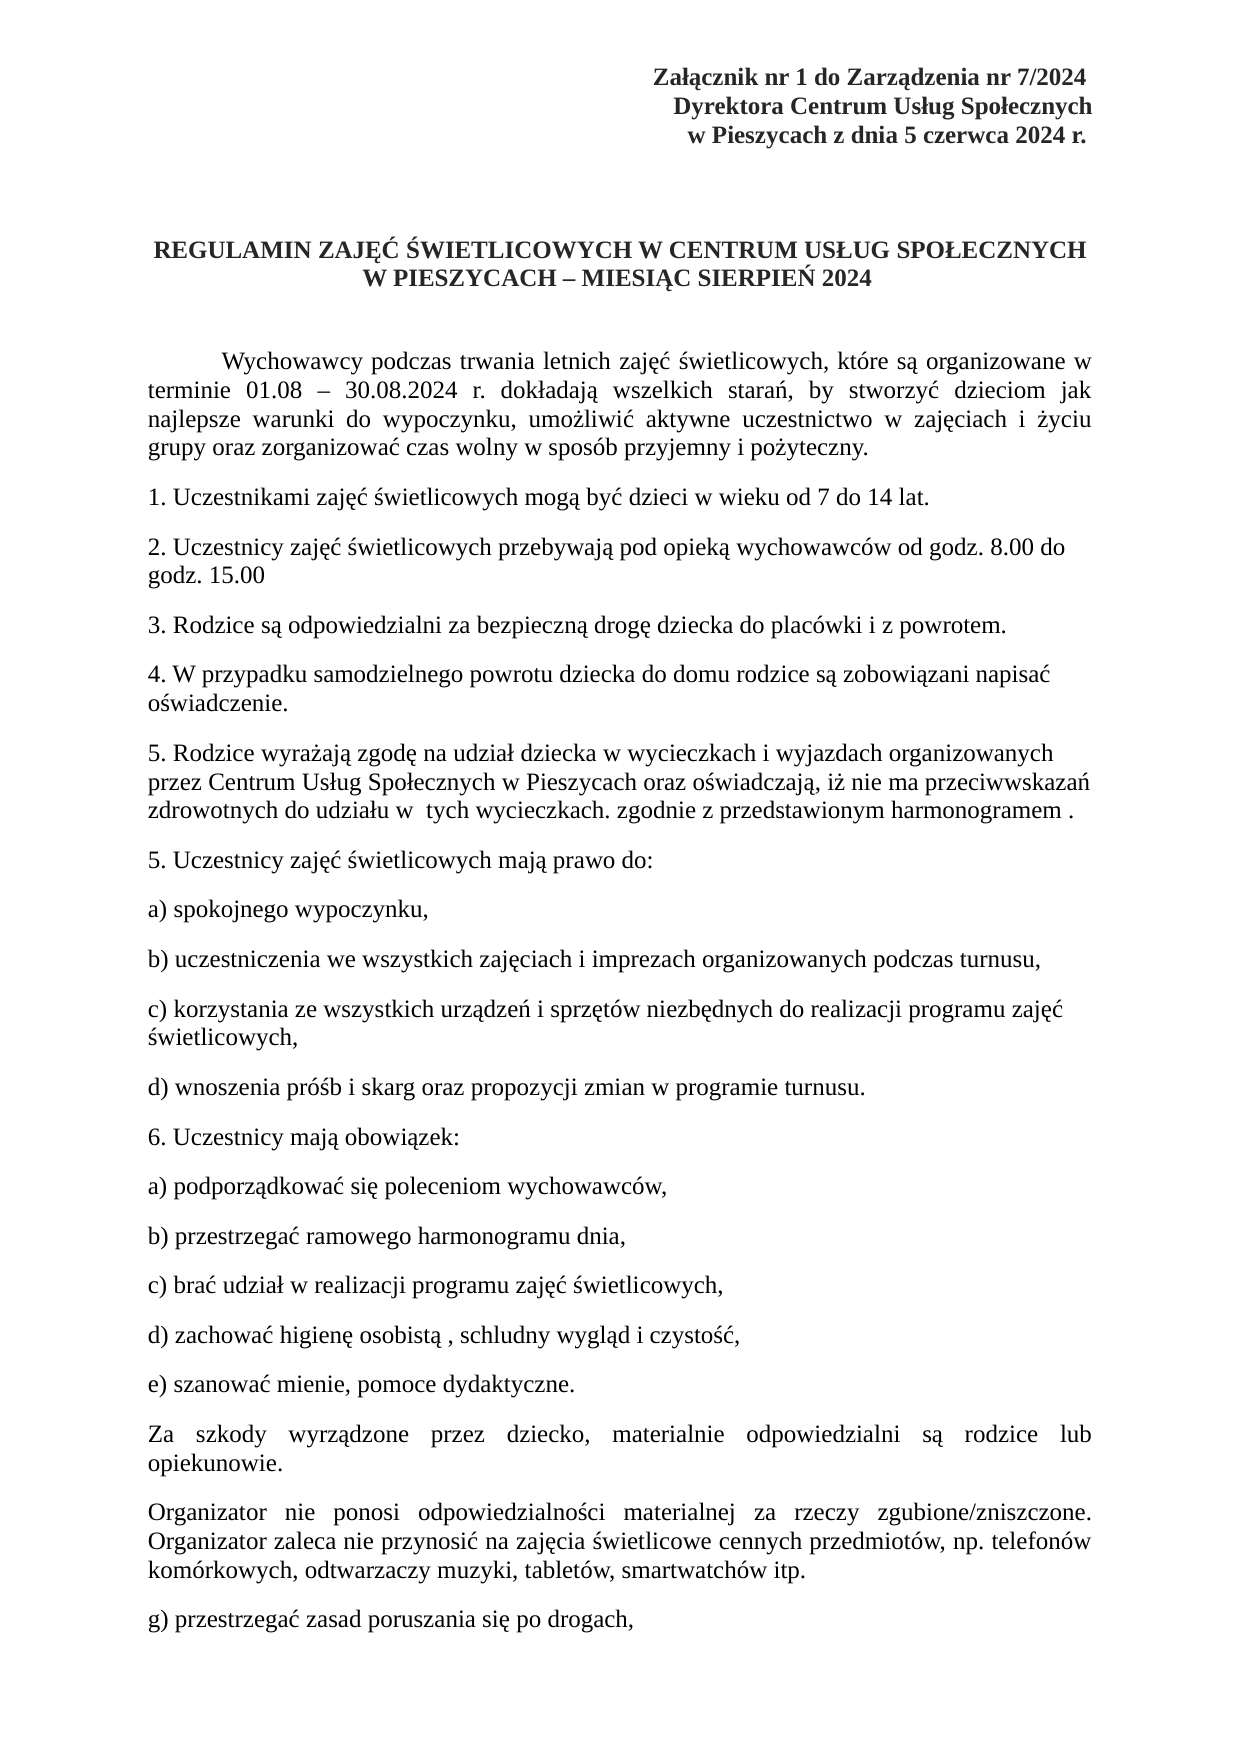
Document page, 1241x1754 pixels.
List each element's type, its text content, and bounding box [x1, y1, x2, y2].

text a) spokojnego wypoczynku, [148, 894, 1093, 923]
text d) wnoszenia próśb i skarg oraz propozycji zmian w programie turnusu. [148, 1072, 1093, 1101]
text 6. Uczestnicy mają obowiązek: [148, 1122, 1093, 1150]
text g) przestrzegać zasad poruszania się po drogach, [148, 1604, 1093, 1633]
text 3. Rodzice są odpowiedzialni za bezpieczną drogę dziecka do placówki i z powrotem. [148, 610, 1093, 639]
text a) podporządkować się poleceniom wychowawców, [148, 1171, 1093, 1200]
text 2. Uczestnicy zajęć świetlicowych przebywają pod opieką wychowawców od godz. 8.00 do godz. 15.00 [148, 532, 1093, 589]
text 4. W przypadku samodzielnego powrotu dziecka do domu rodzice są zobowiązani napisać oświadczenie. [148, 659, 1093, 717]
text REGULAMIN ZAJĘĆ ŚWIETLICOWYCH W CENTRUM USŁUG SPOŁECZNYCH W PIESZYCACH – MIESIĄC SIERPIEŃ 2024 [148, 235, 1093, 292]
text w Pieszycach z dnia 5 czerwca 2024 r. [148, 120, 1093, 148]
text c) brać udział w realizacji programu zajęć świetlicowych, [148, 1270, 1093, 1299]
text 1. Uczestnikami zajęć świetlicowych mogą być dzieci w wieku od 7 do 14 lat. [148, 482, 1093, 511]
text Wychowawcy podczas trwania letnich zajęć świetlicowych, które są organizowane w terminie 01.08 – 30.08.2024 r. dokładają wszelkich starań, by stworzyć dzieciom jak najlepsze warunki do wypoczynku, umożliwić aktywne uczestnictwo w zajęciach i życiu grupy oraz zorganizować czas wolny w sposób przyjemny i pożyteczny. [148, 346, 1093, 461]
text Załącznik nr 1 do Zarządzenia nr 7/2024 [148, 62, 1093, 91]
text b) przestrzegać ramowego harmonogramu dnia, [148, 1221, 1093, 1249]
text c) korzystania ze wszystkich urządzeń i sprzętów niezbędnych do realizacji programu zajęć świetlicowych, [148, 994, 1093, 1051]
text Za szkody wyrządzone przez dziecko, materialnie odpowiedzialni są rodzice lub opiekunowie. [148, 1419, 1093, 1477]
text e) szanować mienie, pomoce dydaktyczne. [148, 1369, 1093, 1398]
text b) uczestniczenia we wszystkich zajęciach i imprezach organizowanych podczas turnusu, [148, 944, 1093, 973]
text 5. Uczestnicy zajęć świetlicowych mają prawo do: [148, 845, 1093, 874]
text 5. Rodzice wyrażają zgodę na udział dziecka w wycieczkach i wyjazdach organizowanych przez Centrum Usług Społecznych w Pieszycach oraz oświadczają, iż nie ma przeciwwskazań zdrowotnych do udziału w tych wycieczkach. zgodnie z przedstawionym harmonogramem . [148, 738, 1093, 824]
text Dyrektora Centrum Usług Społecznych [148, 91, 1093, 120]
text Organizator nie ponosi odpowiedzialności materialnej za rzeczy zgubione/zniszczone. Organizator zaleca nie przynosić na zajęcia świetlicowe cennych przedmiotów, np. telefonów komórkowych, odtwarzaczy muzyki, tabletów, smartwatchów itp. [148, 1497, 1093, 1584]
text d) zachować higienę osobistą , schludny wygląd i czystość, [148, 1320, 1093, 1349]
